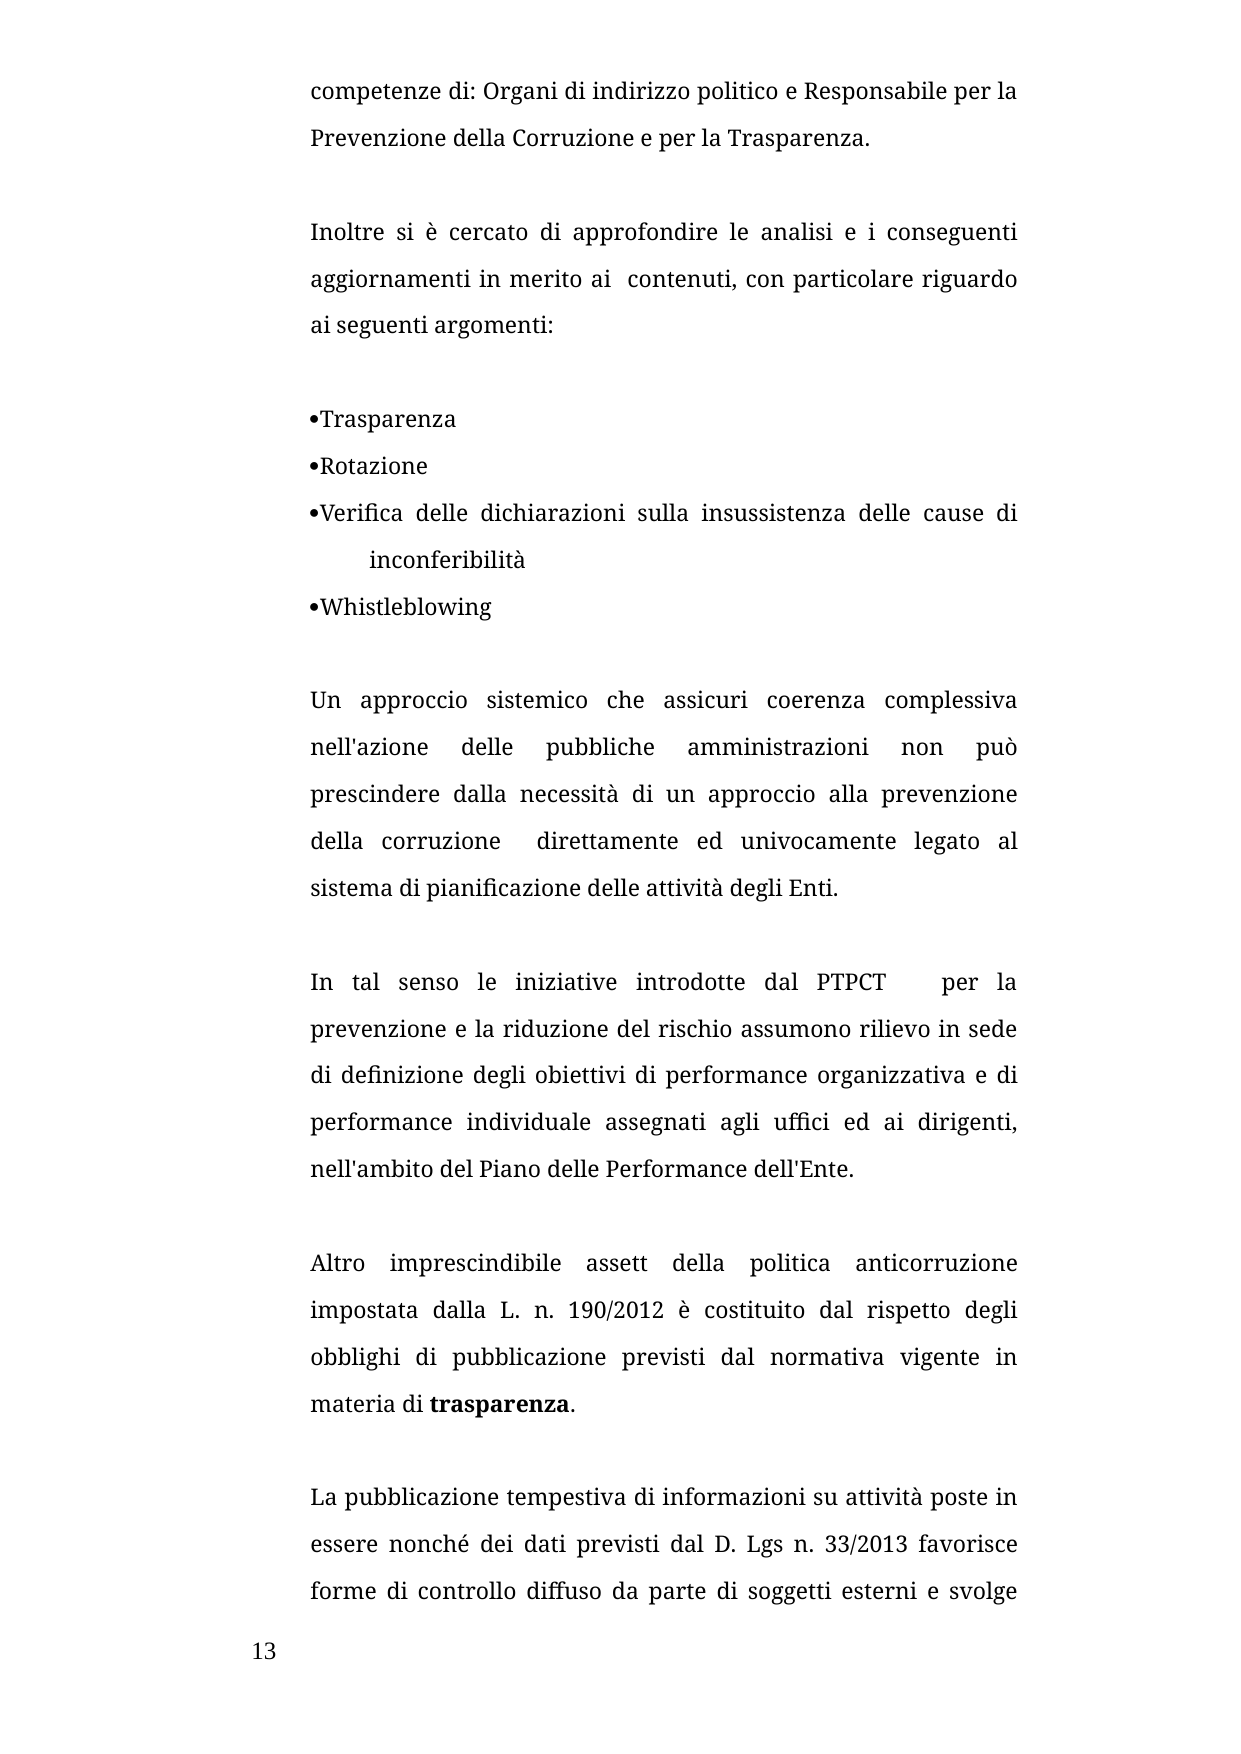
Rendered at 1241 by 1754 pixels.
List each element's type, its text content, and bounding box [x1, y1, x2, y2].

list Whistleblowing [310, 591, 1019, 622]
text Inoltre si è cercato di approfondire le analisi e i conseguenti aggiornamenti in merito ai contenuti, con particolare riguardo ai seguenti argomenti: [310, 216, 1019, 341]
list Rotazione [310, 450, 1019, 481]
text In tal senso le iniziative introdotte dal PTPCT per la prevenzione e la riduzione del rischio assumono rilievo in sede di definizione degli obiettivi di performance organizzativa e di performance individuale assegnati agli uffici ed ai dirigenti, nell'ambito del Piano delle Performance dell'Ente. [310, 966, 1019, 1184]
list Trasparenza [310, 403, 1019, 434]
text competenze di: Organi di indirizzo politico e Responsabile per la Prevenzione della Corruzione e per la Trasparenza. [310, 75, 1019, 153]
list Verifica delle dichiarazioni sulla insussistenza delle cause di inconferibilità [310, 497, 1019, 575]
text La pubblicazione tempestiva di informazioni su attività poste in essere nonché dei dati previsti dal D. Lgs n. 33/2013 favorisce forme di controllo diffuso da parte di soggetti esterni e svolge [310, 1481, 1019, 1606]
text Un approccio sistemico che assicuri coerenza complessiva nell'azione delle pubbliche amministrazioni non può prescindere dalla necessità di un approccio alla prevenzione della corruzione direttamente ed univocamente legato al sistema di pianificazione delle attività degli Enti. [310, 684, 1019, 903]
text Altro imprescindibile assett della politica anticorruzione impostata dalla L. n. 190/2012 è costituito dal rispetto degli obblighi di pubblicazione previsti dal normativa vigente in materia di trasparenza. [310, 1247, 1019, 1419]
